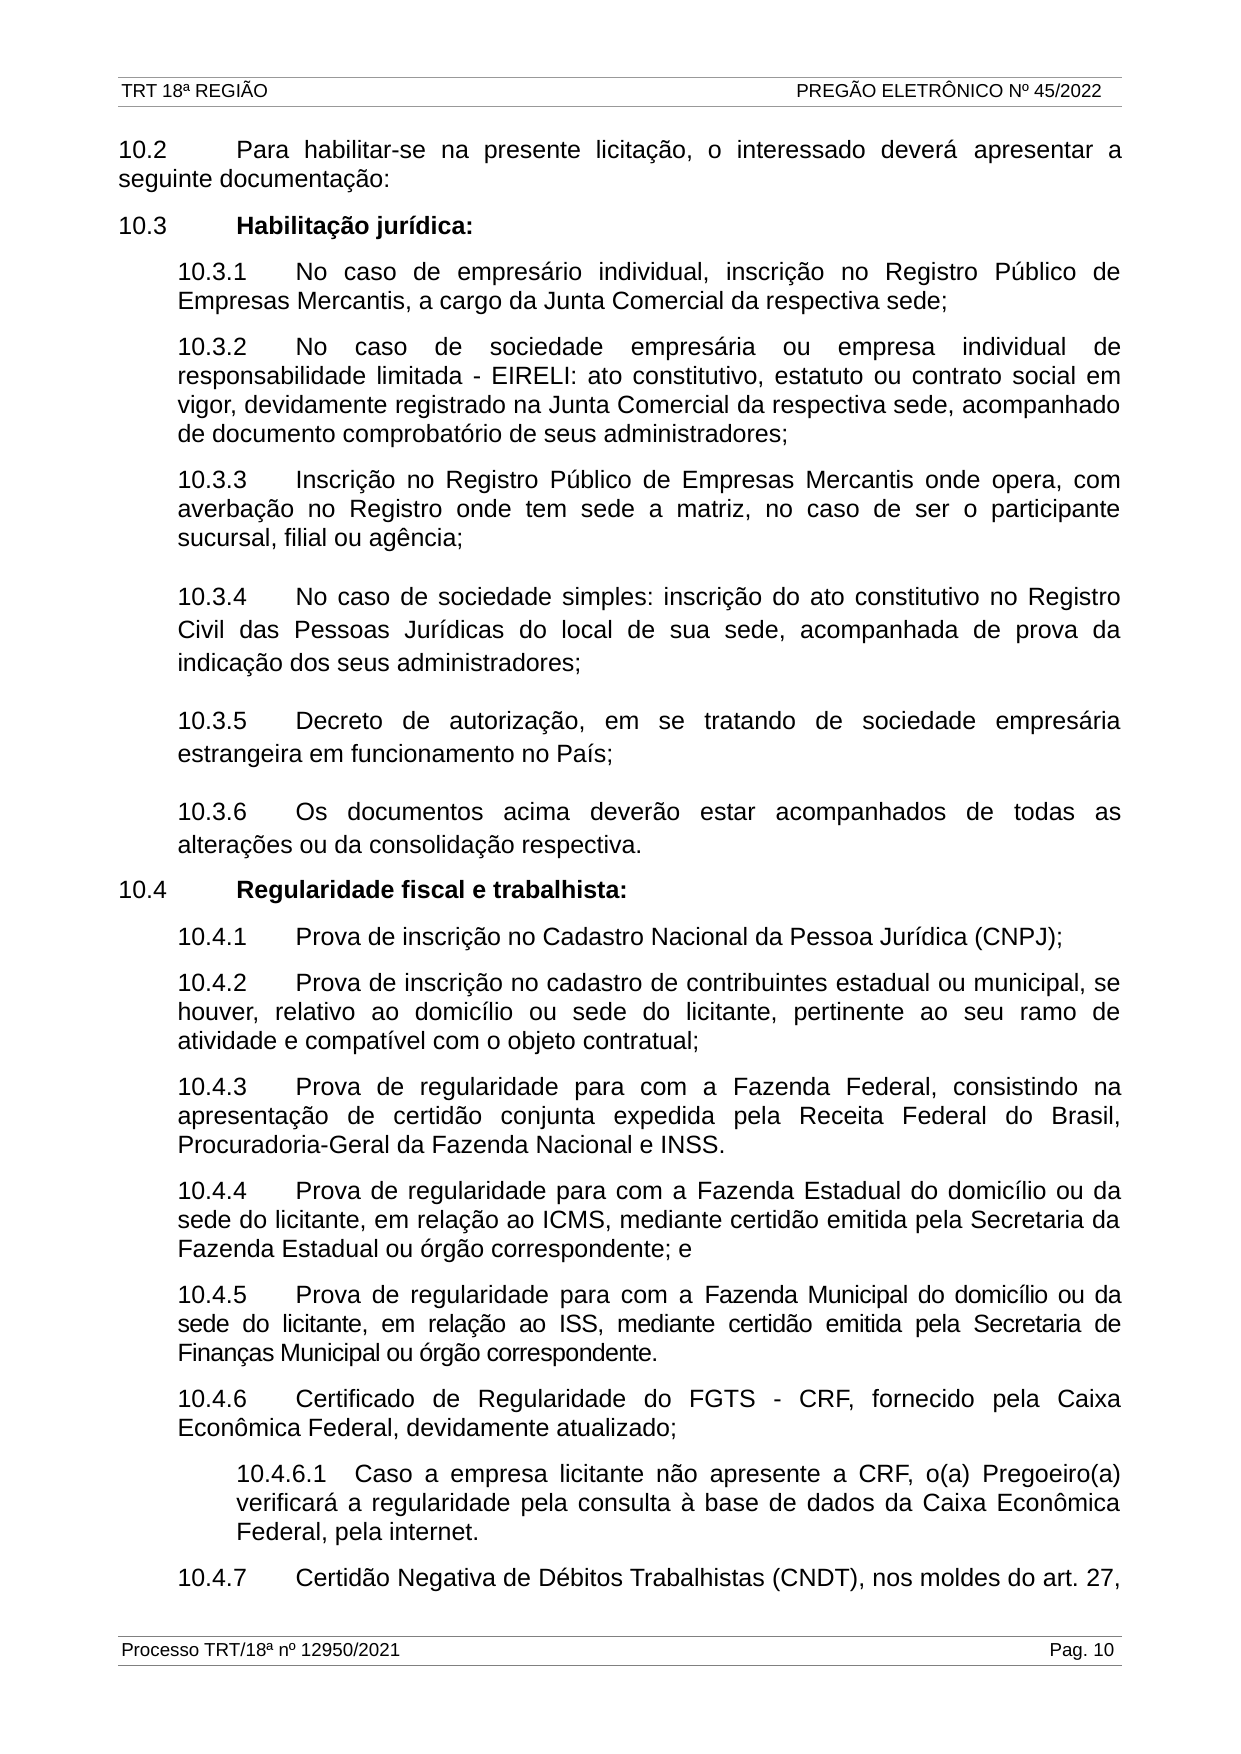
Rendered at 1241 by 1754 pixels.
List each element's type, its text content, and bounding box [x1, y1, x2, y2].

text 10.4 Regularidade fiscal e trabalhista: [118, 875, 1122, 904]
list 10.3.6 Os documentos acima deverão estar acompanhados de todas as alterações ou da consolidação respectiva. [177, 797, 1122, 858]
text 10.4.7 Certidão Negativa de Débitos Trabalhistas (CNDT), nos moldes do art. 27, [177, 1563, 1122, 1592]
text 10.4.6.1 Caso a empresa licitante não apresente a CRF, o(a) Pregoeiro(a) verificará a regularidade pela consulta à base de dados da Caixa Econômica Federal, pela internet. [236, 1459, 1122, 1545]
text 10.3.1 No caso de empresário individual, inscrição no Registro Público de Empresas Mercantis, a cargo da Junta Comercial da respectiva sede; [177, 257, 1122, 315]
list 10.3.5 Decreto de autorização, em se tratando de sociedade empresária estrangeira em funcionamento no País; [177, 706, 1122, 767]
list 10.4.1 Prova de inscrição no Cadastro Nacional da Pessoa Jurídica (CNPJ); [177, 922, 1122, 950]
text 10.3.2 No caso de sociedade empresária ou empresa individual de responsabilidade limitada - EIRELI: ato constitutivo, estatuto ou contrato social em vigor, devidamente registrado na Junta Comercial da respectiva sede, acompanhado de documento comprobatório de seus administradores; [177, 332, 1122, 447]
text 10.2 Para habilitar-se na presente licitação, o interessado deverá apresentar a seguinte documentação: [118, 136, 1122, 193]
text 10.3.3 Inscrição no Registro Público de Empresas Mercantis onde opera, com averbação no Registro onde tem sede a matriz, no caso de ser o participante sucursal, filial ou agência; [177, 465, 1122, 551]
list 10.3.4 No caso de sociedade simples: inscrição do ato constitutivo no Registro Civil das Pessoas Jurídicas do local de sua sede, acompanhada de prova da indicação dos seus administradores; [177, 582, 1122, 676]
text 10.3 Habilitação jurídica: [118, 211, 1122, 239]
list 10.4.5 Prova de regularidade para com a Fazenda Municipal do domicílio ou da sede do licitante, em relação ao ISS, mediante certidão emitida pela Secretaria de Finanças Municipal ou órgão correspondente. [177, 1280, 1122, 1366]
list 10.4.3 Prova de regularidade para com a Fazenda Federal, consistindo na apresentação de certidão conjunta expedida pela Receita Federal do Brasil, Procuradoria-Geral da Fazenda Nacional e INSS. [177, 1072, 1122, 1158]
list 10.4.4 Prova de regularidade para com a Fazenda Estadual do domicílio ou da sede do licitante, em relação ao ICMS, mediante certidão emitida pela Secretaria da Fazenda Estadual ou órgão correspondente; e [177, 1176, 1122, 1262]
list 10.4.2 Prova de inscrição no cadastro de contribuintes estadual ou municipal, se houver, relativo ao domicílio ou sede do licitante, pertinente ao seu ramo de atividade e compatível com o objeto contratual; [177, 968, 1122, 1054]
list 10.4.6 Certificado de Regularidade do FGTS - CRF, fornecido pela Caixa Econômica Federal, devidamente atualizado; [177, 1384, 1122, 1441]
